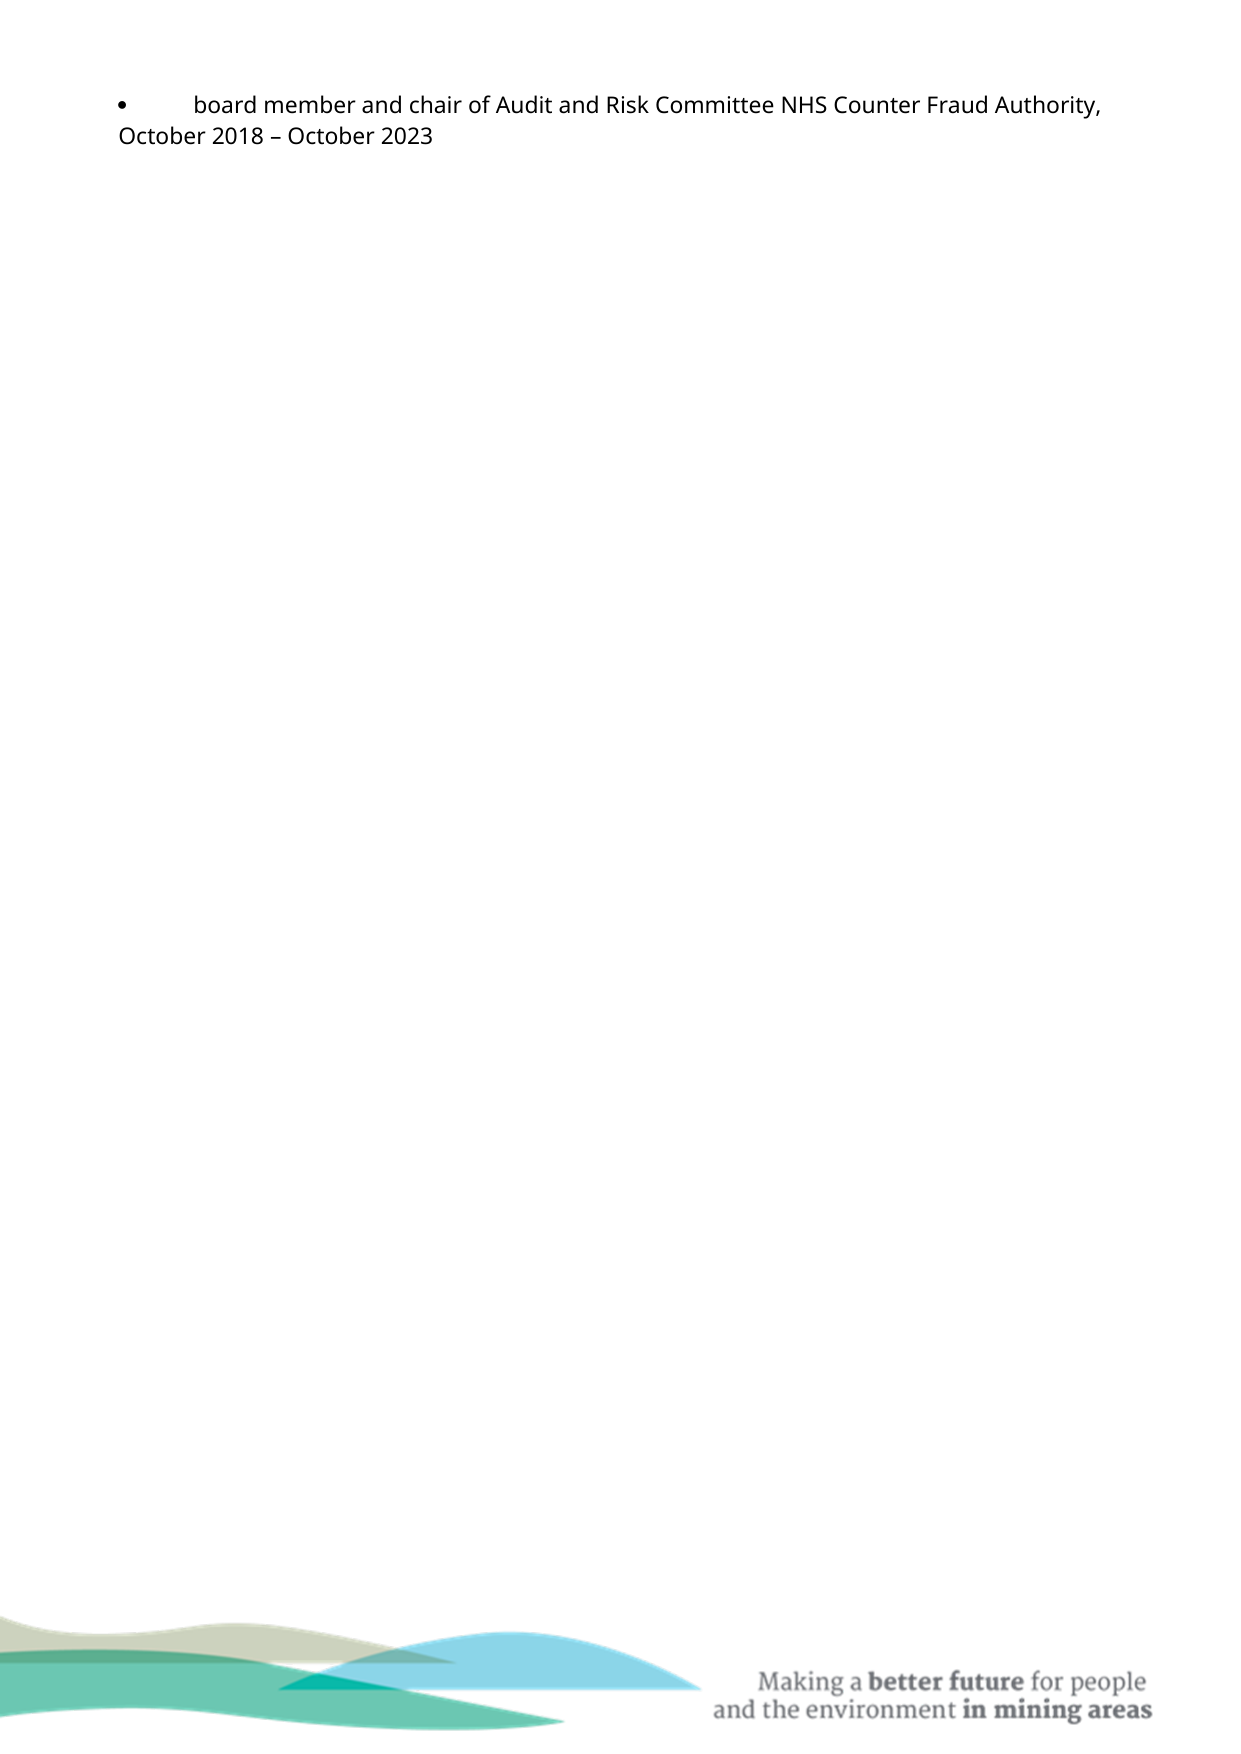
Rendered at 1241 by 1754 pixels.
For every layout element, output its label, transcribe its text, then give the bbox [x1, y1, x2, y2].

list board member and chair of Audit and Risk Committee NHS Counter Fraud Authority, October 2018 – October 2023 [118, 89, 1169, 151]
